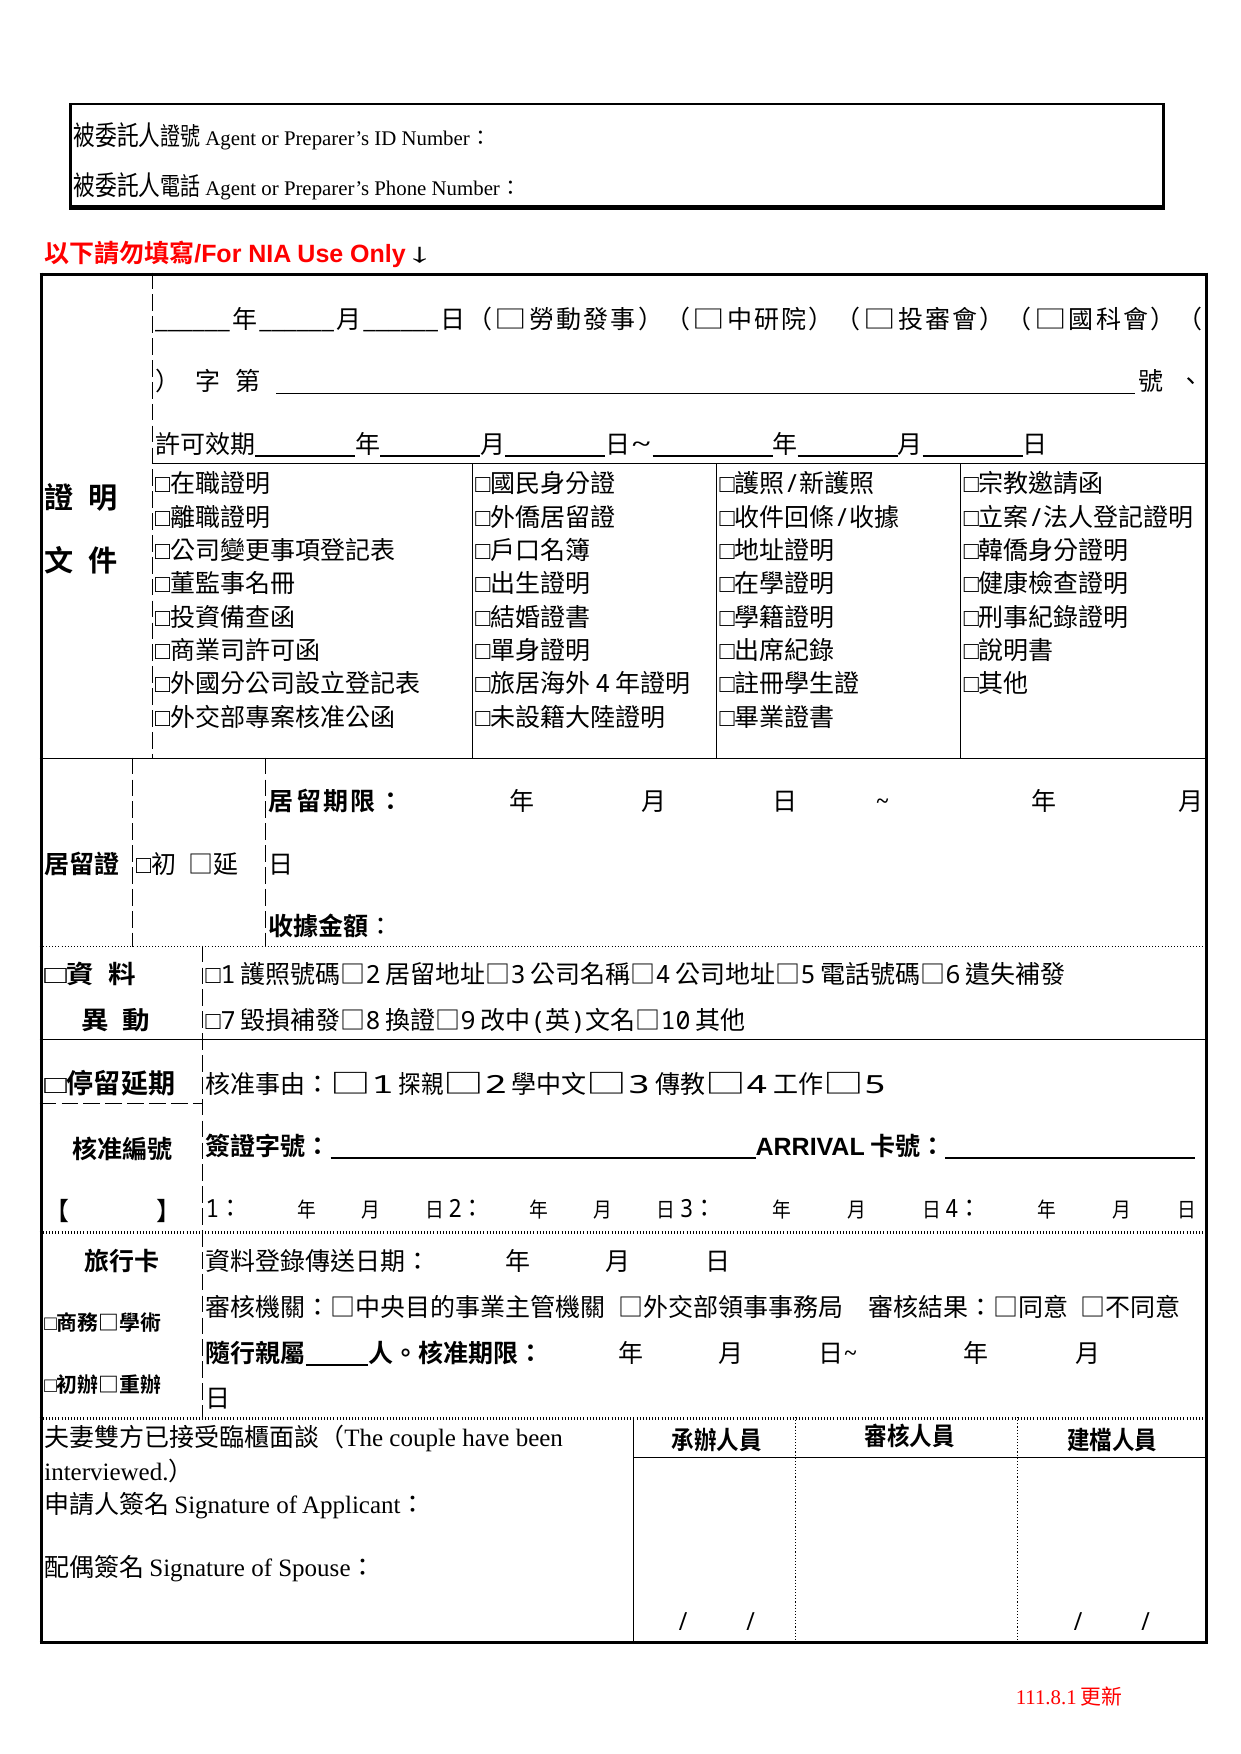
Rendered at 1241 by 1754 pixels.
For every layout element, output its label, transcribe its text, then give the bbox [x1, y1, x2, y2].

table_cell [41, 103, 69, 205]
table_cell 核准編號 【 】 [43, 1103, 202, 1231]
table_cell [796, 1458, 1017, 1641]
table_cell □國民身分證 □外僑居留證 □戶口名簿 □出生證明 □結婚證書 □單身證明 □旅居海外4年證明 □未設籍大陸證明 [473, 464, 716, 758]
table_cell □初 □延 [133, 759, 266, 946]
table_cell 承辦人員 [634, 1417, 796, 1456]
table_cell □停留延期 [43, 1040, 202, 1102]
table_cell □在職證明 □離職證明 □公司變更事項登記表 □董監事名冊 □投資備查函 □商業司許可函 □外國分公司設立登記表 □外交部專案核准公函 [152, 464, 472, 758]
table_cell [1165, 103, 1206, 205]
table_cell 以下請勿填寫/For NIA Use Only↓ [41, 208, 1206, 272]
table_cell □護照/新護照 □收件回條/收據 □地址證明 □在學證明 □學籍證明 □出席紀錄 □註冊學生證 □畢業證書 [717, 464, 960, 758]
table_cell □宗教邀請函 □立案/法人登記證明 □韓僑身分證明 □健康檢查證明 □刑事紀錄證明 □說明書 □其他 [961, 464, 1205, 758]
table_cell □資 料 異 動 [43, 946, 202, 1039]
table_cell 被委託人證號Agent or Preparer’s ID Number： 被委託人電話Agent or Preparer’s Phone Number： [72, 105, 1162, 205]
table_cell / / [1017, 1458, 1205, 1641]
table_cell □1護照號碼□2居留地址□3公司名稱□4公司地址□5電話號碼□6遺失補發 □7毀損補發□8換證□9改中(英)文名□10其他 [203, 946, 1205, 1039]
table_cell 建檔人員 [1017, 1417, 1205, 1456]
table_cell 證 明 文 件 [43, 276, 152, 758]
table_cell 資料登錄傳送日期： 年 月 日 審核機關：□中央目的事業主管機關 □外交部領事事務局 審核結果：□同意 □不同意 隨行親屬 人。核准期限： 年 月 日~ 年 月 日 [203, 1231, 1205, 1417]
table_cell 核准事由：□1探親□2學中文□3傳教□4工作□5 簽證字號： ARRIVAL卡號： 1： 年 月 日2： 年 月 日3： 年 月 日4： 年 月 日 [203, 1040, 1205, 1231]
table_cell ______年______月______日（□勞動發事）（□中研院）（□投審會）（□國科會）（ ）字第 號、 許可效期 年 月 日~ 年 月 日 [152, 276, 1205, 463]
table_cell 居留期限： 年 月 日 ~ 年 月 日 收據金額： [266, 759, 1205, 946]
table_cell 夫妻雙方已接受臨櫃面談（The couple have been interviewed.） 申請人簽名Signature of Applicant： 配偶簽名Signature of Spouse： [43, 1417, 633, 1641]
table_cell 旅行卡 □商務□學術 □初辦□重辦 [43, 1231, 202, 1417]
table_cell / / [634, 1458, 796, 1641]
table_cell 審核人員 [796, 1417, 1017, 1456]
table_cell 居留證 [43, 759, 133, 946]
